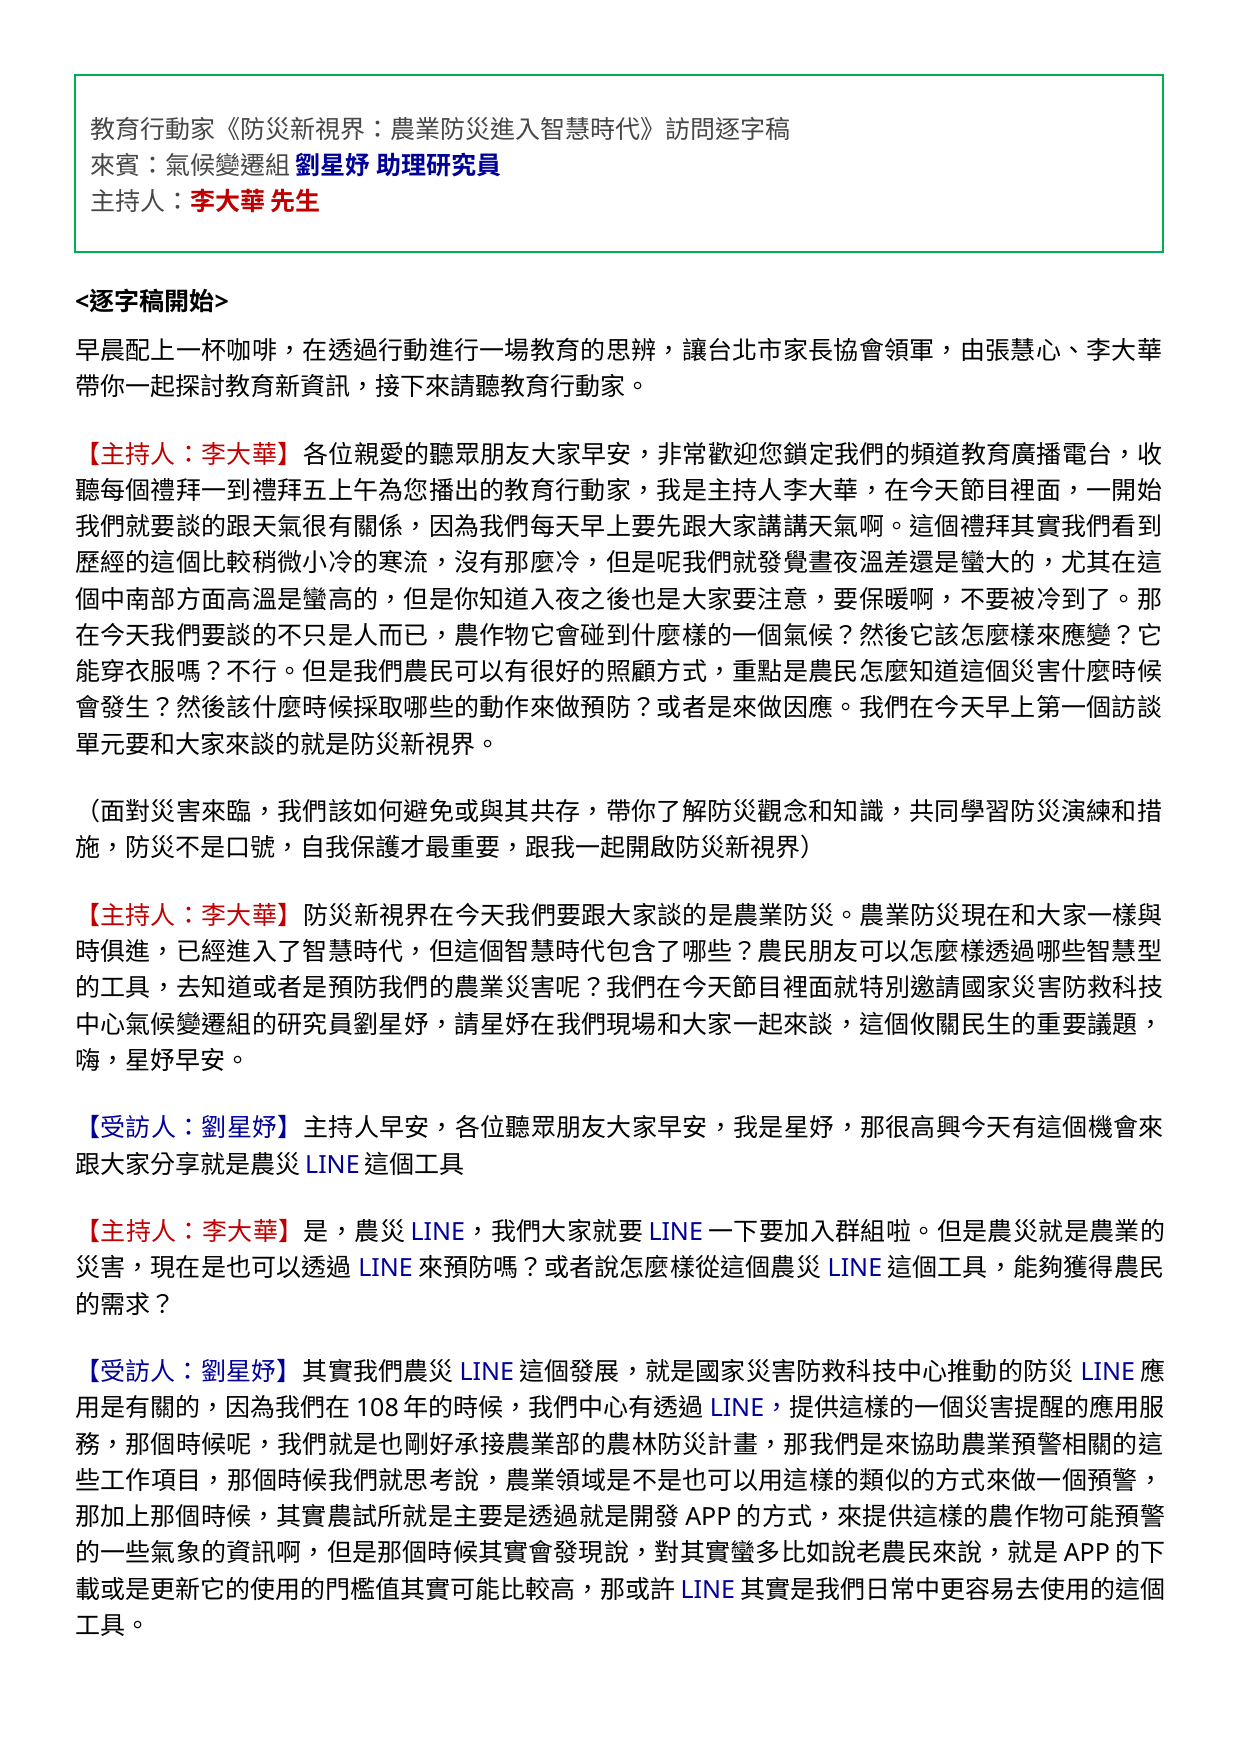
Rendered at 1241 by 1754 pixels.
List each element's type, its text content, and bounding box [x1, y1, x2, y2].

subtitle 【主持人：李大華】防災新視界在今天我們要跟大家談的是農業防災。農業防災現在和大家一樣與時俱進，已經進入了智慧時代，但這個智慧時代包含了哪些？農民朋友可以怎麼樣透過哪些智慧型的工具，去知道或者是預防我們的農業災害呢？我們在今天節目裡面就特別邀請國家災害防救科技中心氣候變遷組的研究員劉星妤，請星妤在我們現場和大家一起來談，這個攸關民生的重要議題，嗨，星妤早安。 [75, 895, 1165, 1077]
subtitle <逐字稿開始> [75, 282, 1165, 318]
subtitle 【主持人：李大華】各位親愛的聽眾朋友大家早安，非常歡迎您鎖定我們的頻道教育廣播電台，收聽每個禮拜一到禮拜五上午為您播出的教育行動家，我是主持人李大華，在今天節目裡面，一開始我們就要談的跟天氣很有關係，因為我們每天早上要先跟大家講講天氣啊。這個禮拜其實我們看到歷經的這個比較稍微小冷的寒流，沒有那麼冷，但是呢我們就發覺晝夜溫差還是蠻大的，尤其在這個中南部方面高溫是蠻高的，但是你知道入夜之後也是大家要注意，要保暖啊，不要被冷到了。那在今天我們要談的不只是人而已，農作物它會碰到什麼樣的一個氣候？然後它該怎麼樣來應變？它能穿衣服嗎？不行。但是我們農民可以有很好的照顧方式，重點是農民怎麼知道這個災害什麼時候會發生？然後該什麼時候採取哪些的動作來做預防？或者是來做因應。我們在今天早上第一個訪談單元要和大家來談的就是防災新視界。 [75, 434, 1165, 760]
subtitle 【主持人：李大華】是，農災LINE，我們大家就要LINE一下要加入群組啦。但是農災就是農業的災害，現在是也可以透過LINE來預防嗎？或者說怎麼樣從這個農災LINE這個工具，能夠獲得農民的需求？ [75, 1212, 1165, 1320]
subtitle 早晨配上一杯咖啡，在透過行動進行一場教育的思辨，讓台北市家長協會領軍，由張慧心、李大華帶你一起探討教育新資訊，接下來請聽教育行動家。 [75, 330, 1165, 403]
subtitle （面對災害來臨，我們該如何避免或與其共存，帶你了解防災觀念和知識，共同學習防災演練和措施，防災不是口號，自我保護才最重要，跟我一起開啟防災新視界） [75, 792, 1165, 864]
subtitle 【受訪人：劉星妤】主持人早安，各位聽眾朋友大家早安，我是星妤，那很高興今天有這個機會來跟大家分享就是農災LINE這個工具 [75, 1108, 1165, 1180]
subtitle 【受訪人：劉星妤】其實我們農災LINE這個發展，就是國家災害防救科技中心推動的防災LINE應用是有關的，因為我們在108年的時候，我們中心有透過LINE，提供這樣的一個災害提醒的應用服務，那個時候呢，我們就是也剛好承接農業部的農林防災計畫，那我們是來協助農業預警相關的這些工作項目，那個時候我們就思考說，農業領域是不是也可以用這樣的類似的方式來做一個預警，那加上那個時候，其實農試所就是主要是透過就是開發APP的方式，來提供這樣的農作物可能預警的一些氣象的資訊啊，但是那個時候其實會發現說，對其實蠻多比如說老農民來說，就是APP的下載或是更新它的使用的門檻值其實可能比較高，那或許LINE其實是我們日常中更容易去使用的這個工具。 [75, 1352, 1165, 1642]
